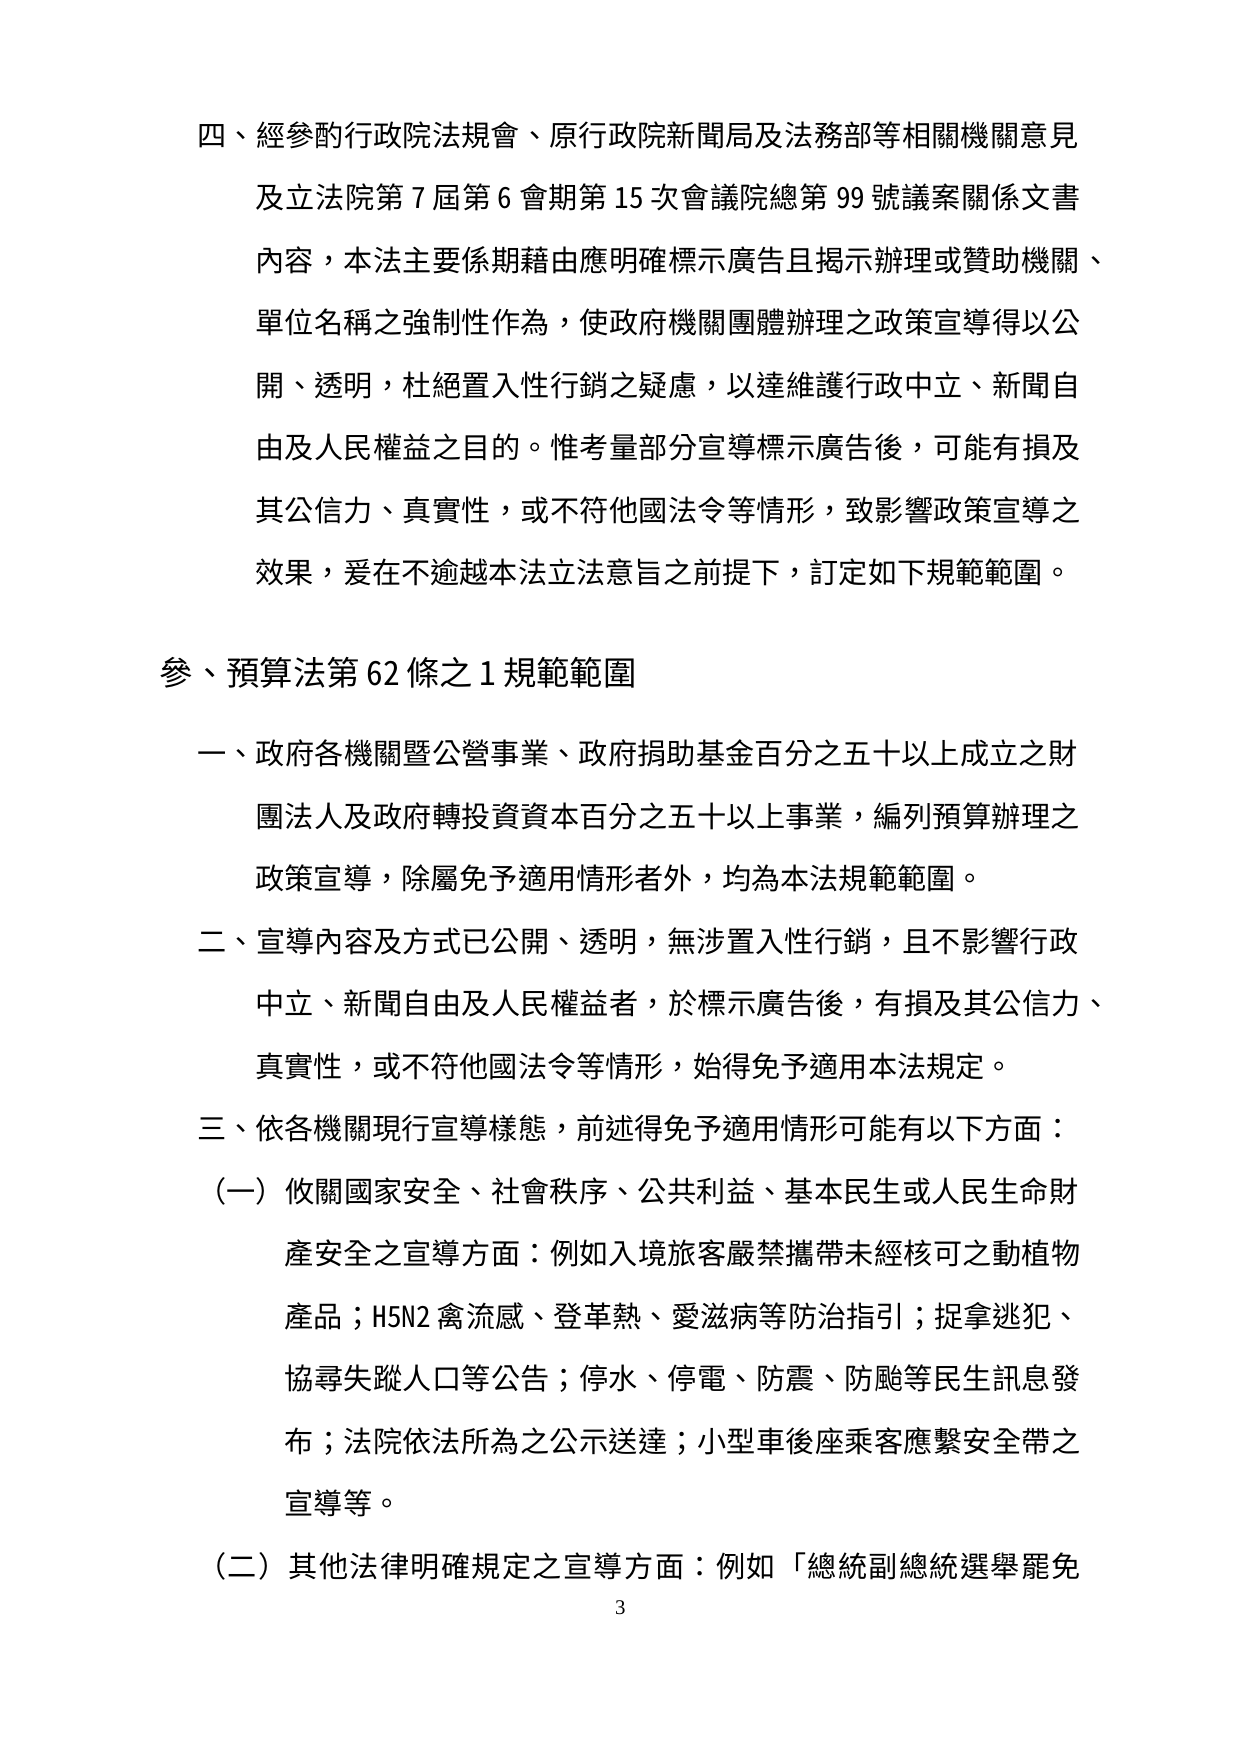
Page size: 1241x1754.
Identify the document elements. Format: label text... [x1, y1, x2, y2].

text （二）其他法律明確規定之宣導方面：例如「總統副總統選舉罷免 [197, 1523, 1081, 1585]
text 一、政府各機關暨公營事業、政府捐助基金百分之五十以上成立之財團法人及政府轉投資資本百分之五十以上事業，編列預算辦理之政策宣導，除屬免予適用情形者外，均為本法規範範圍。 [197, 710, 1081, 898]
text 二、宣導內容及方式已公開、透明，無涉置入性行銷，且不影響行政中立、新聞自由及人民權益者，於標示廣告後，有損及其公信力、真實性，或不符他國法令等情形，始得免予適用本法規定。 [197, 898, 1081, 1085]
text 三、依各機關現行宣導樣態，前述得免予適用情形可能有以下方面： [197, 1085, 1081, 1148]
text 參、預算法第62條之1規範範圍 [159, 629, 1081, 692]
text （一）攸關國家安全、社會秩序、公共利益、基本民生或人民生命財產安全之宣導方面：例如入境旅客嚴禁攜帶未經核可之動植物產品；H5N2禽流感、登革熱、愛滋病等防治指引；捉拿逃犯、協尋失蹤人口等公告；停水、停電、防震、防颱等民生訊息發布；法院依法所為之公示送達；小型車後座乘客應繫安全帶之宣導等。 [197, 1148, 1081, 1523]
text 四、經參酌行政院法規會、原行政院新聞局及法務部等相關機關意見及立法院第7屆第6會期第15次會議院總第99號議案關係文書內容，本法主要係期藉由應明確標示廣告且揭示辦理或贊助機關、單位名稱之強制性作為，使政府機關團體辦理之政策宣導得以公開、透明，杜絕置入性行銷之疑慮，以達維護行政中立、新聞自由及人民權益之目的。惟考量部分宣導標示廣告後，可能有損及其公信力、真實性，或不符他國法令等情形，致影響政策宣導之效果，爰在不逾越本法立法意旨之前提下，訂定如下規範範圍。 [197, 92, 1081, 592]
